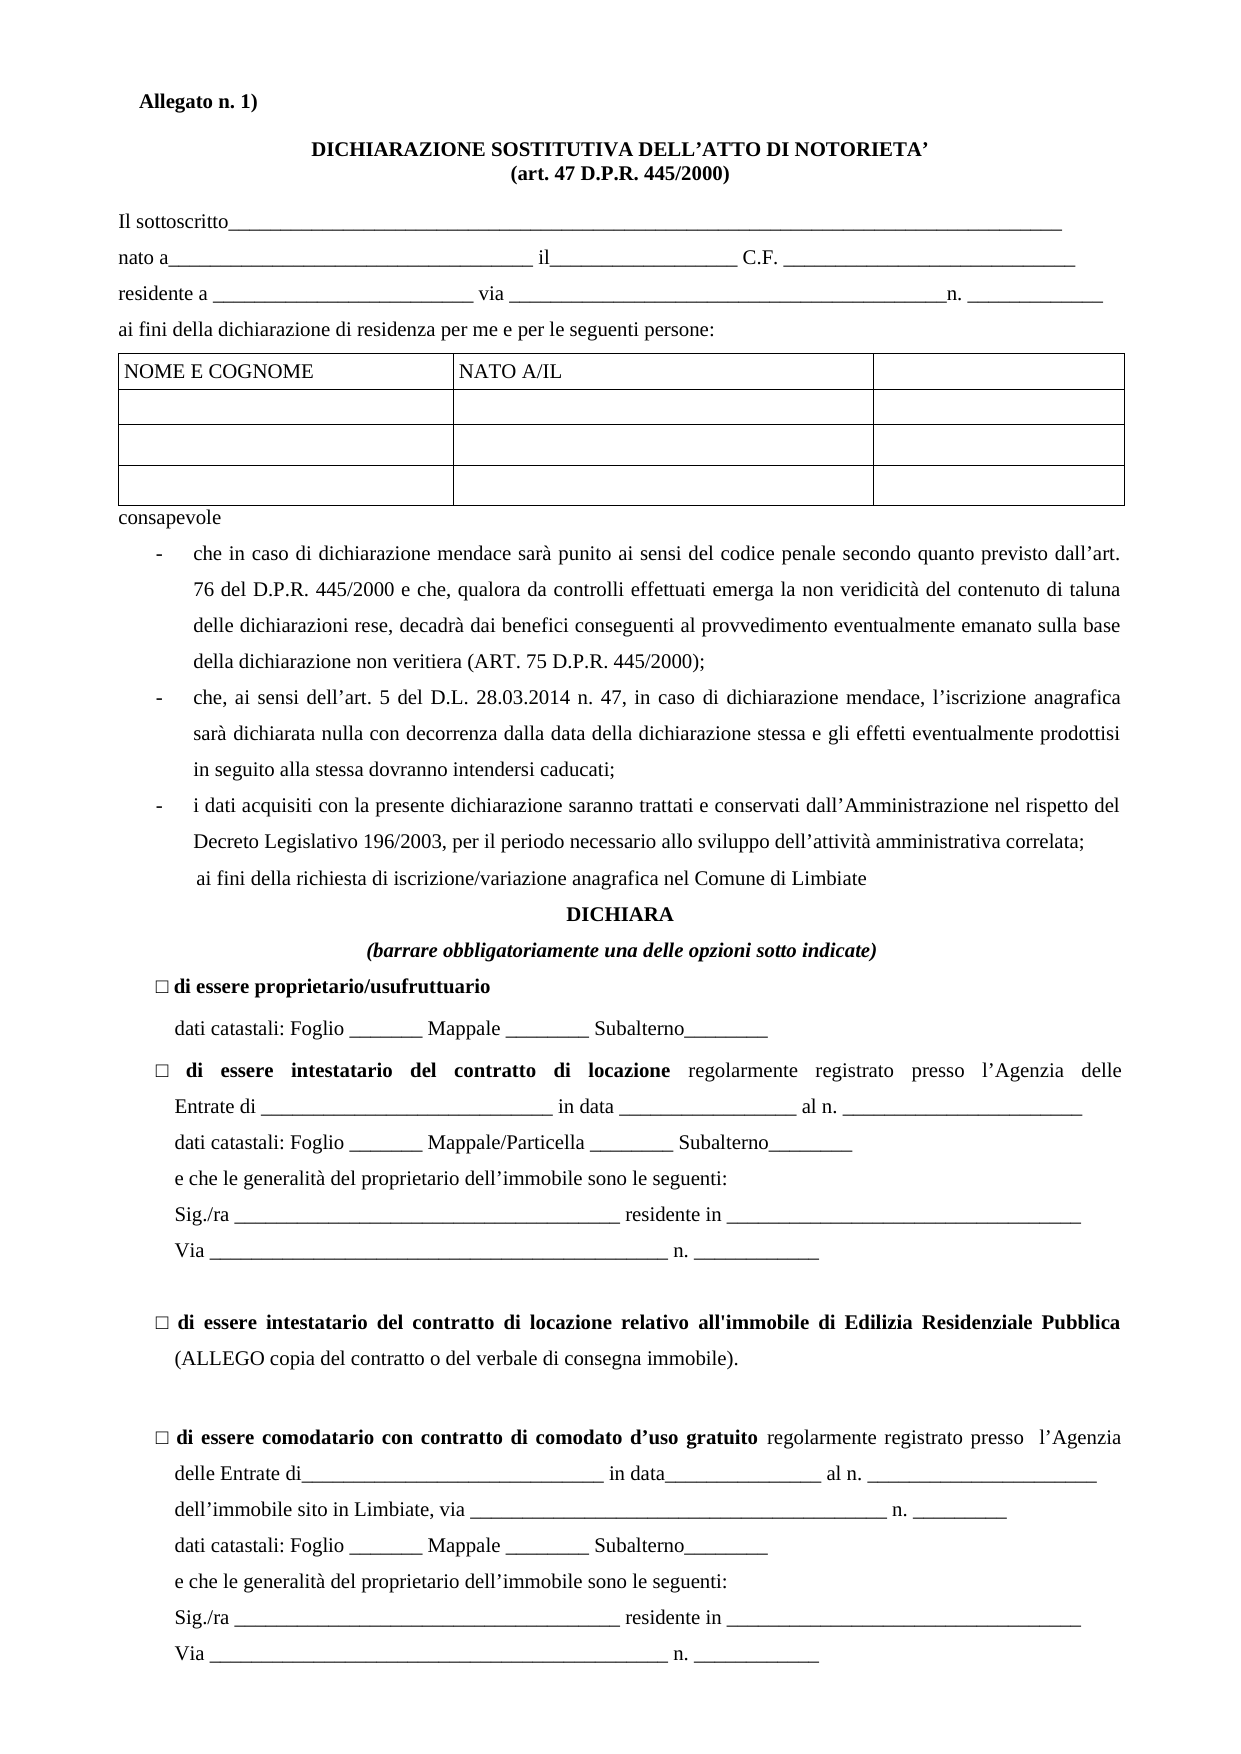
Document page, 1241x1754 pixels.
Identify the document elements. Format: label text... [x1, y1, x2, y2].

text Il sottoscritto________________________________________________________________________________ [118, 209, 1122, 233]
text e che le generalità del proprietario dell’immobile sono le seguenti: [156, 1166, 1122, 1190]
table_header [874, 354, 1124, 389]
text □ di essere comodatario con contratto di comodato d’uso gratuito regolarmente registrato presso l’Agenzia delle Entrate di_____________________________ in data_______________ al n. ______________________ [156, 1425, 1122, 1485]
text dati catastali: Foglio _______ Mappale ________ Subalterno________ [174, 1533, 1122, 1557]
text dell’immobile sito in Limbiate, via ________________________________________ n. _________ [174, 1497, 1122, 1521]
text DICHIARAZIONE SOSTITUTIVA DELL’ATTO DI NOTORIETA’ [118, 137, 1122, 161]
text nato a___________________________________ il__________________ C.F. ____________________________ [118, 245, 1122, 269]
text dati catastali: Foglio _______ Mappale ________ Subalterno________ [156, 1016, 1122, 1040]
text □ di essere intestatario del contratto di locazione regolarmente registrato presso l’Agenzia delle Entrate di ____________________________ in data _________________ al n. _______________________ [156, 1058, 1122, 1118]
table_cell [454, 390, 873, 424]
text Sig./ra _____________________________________ residente in __________________________________ [156, 1202, 1122, 1226]
table_cell [454, 425, 873, 465]
text Allegato n. 1) [118, 89, 1122, 113]
table_cell [119, 466, 453, 505]
text □ di essere intestatario del contratto di locazione relativo all'immobile di Edilizia Residenziale Pubblica (ALLEGO copia del contratto o del verbale di consegna immobile). [156, 1310, 1122, 1370]
table_cell [874, 466, 1124, 505]
text Via ____________________________________________ n. ____________ [174, 1641, 1122, 1665]
list i dati acquisiti con la presente dichiarazione saranno trattati e conservati dall’Amministrazione nel rispetto del Decreto Legislativo 196/2003, per il periodo necessario allo sviluppo dell’attività amministrativa correlata; [156, 793, 1122, 853]
text Via ____________________________________________ n. ____________ [156, 1238, 1122, 1262]
table_cell [454, 466, 873, 505]
list che, ai sensi dell’art. 5 del D.L. 28.03.2014 n. 47, in caso di dichiarazione mendace, l’iscrizione anagrafica sarà dichiarata nulla con decorrenza dalla data della dichiarazione stessa e gli effetti eventualmente prodottisi in seguito alla stessa dovranno intendersi caducati; [156, 685, 1122, 781]
table_cell [119, 390, 453, 424]
list che in caso di dichiarazione mendace sarà punito ai sensi del codice penale secondo quanto previsto dall’art. 76 del D.P.R. 445/2000 e che, qualora da controlli effettuati emerga la non veridicità del contenuto di taluna delle dichiarazioni rese, decadrà dai benefici conseguenti al provvedimento eventualmente emanato sulla base della dichiarazione non veritiera (ART. 75 D.P.R. 445/2000); [156, 541, 1122, 673]
text ai fini della dichiarazione di residenza per me e per le seguenti persone: [118, 317, 1122, 341]
table_header NOME E COGNOME [119, 354, 453, 389]
table_cell [874, 425, 1124, 465]
table_cell [119, 425, 453, 465]
text dati catastali: Foglio _______ Mappale/Particella ________ Subalterno________ [156, 1130, 1122, 1154]
table_header NATO A/IL [454, 354, 873, 389]
text e che le generalità del proprietario dell’immobile sono le seguenti: [174, 1569, 1122, 1593]
text (barrare obbligatoriamente una delle opzioni sotto indicate) [118, 938, 1122, 962]
text ai fini della richiesta di iscrizione/variazione anagrafica nel Comune di Limbiate [118, 866, 1122, 889]
text □ di essere proprietario/usufruttuario [156, 974, 1122, 998]
text Sig./ra _____________________________________ residente in __________________________________ [174, 1605, 1122, 1629]
text DICHIARA [118, 902, 1122, 926]
table_cell [874, 390, 1124, 424]
text consapevole [118, 506, 1122, 529]
text residente a _________________________ via __________________________________________n. _____________ [118, 281, 1122, 305]
text (art. 47 D.P.R. 445/2000) [118, 161, 1122, 185]
